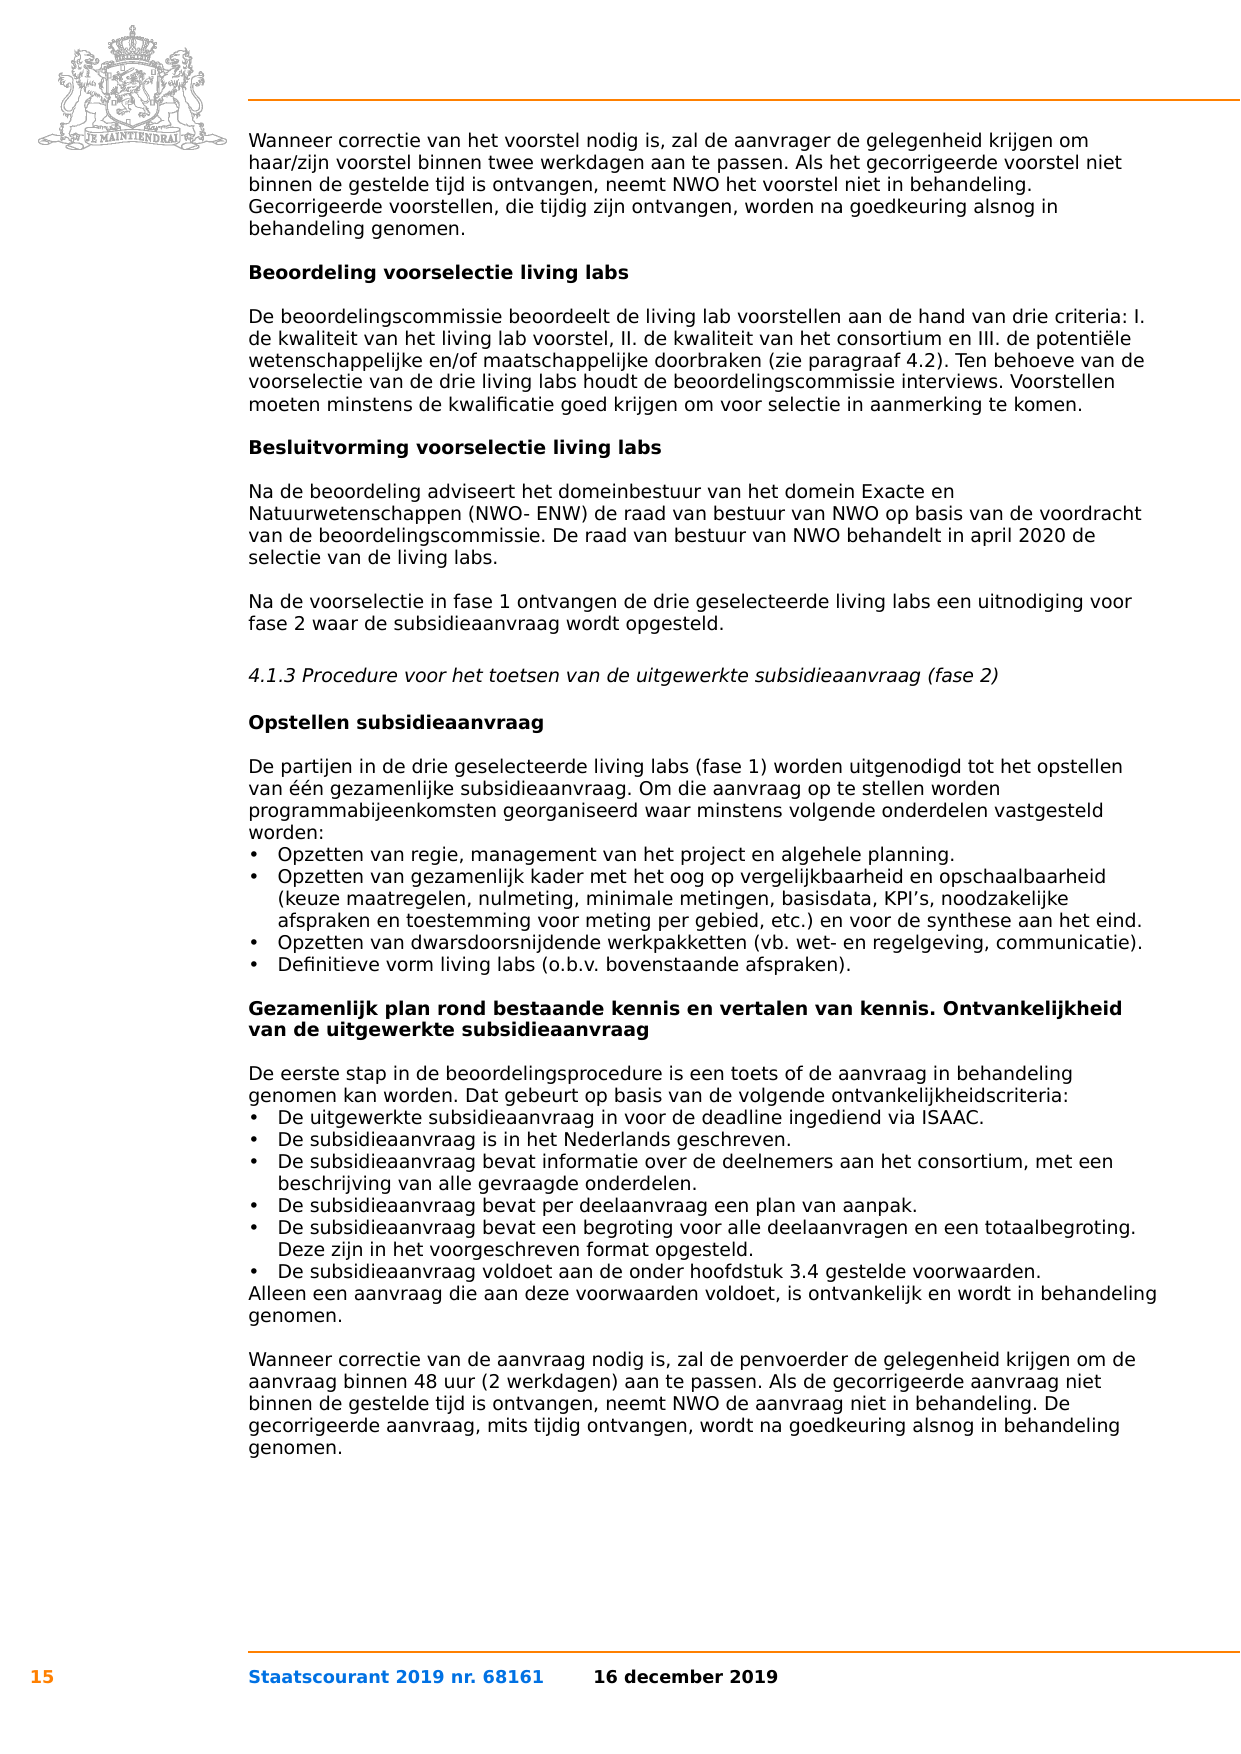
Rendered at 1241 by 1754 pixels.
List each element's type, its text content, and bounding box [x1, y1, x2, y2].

subtitle Gezamenlijk plan rond bestaande kennis en vertalen van kennis. Ontvankelijkheid van de uitgewerkte subsidieaanvraag [248, 997, 1163, 1041]
text • De uitgewerkte subsidieaanvraag in voor de deadline ingediend via ISAAC. [248, 1107, 1163, 1129]
subtitle Beoordeling voorselectie living labs [248, 262, 1163, 284]
text Wanneer correctie van het voorstel nodig is, zal de aanvrager de gelegenheid krijgen om haar/zijn voorstel binnen twee werkdagen aan te passen. Als het gecorrigeerde voorstel niet binnen de gestelde tijd is ontvangen, neemt NWO het voorstel niet in behandeling. Gecorrigeerde voorstellen, die tijdig zijn ontvangen, worden na goedkeuring alsnog in behandeling genomen. [248, 130, 1163, 240]
text • De subsidieaanvraag bevat per deelaanvraag een plan van aanpak. [248, 1195, 1163, 1217]
text • Definitieve vorm living labs (o.b.v. bovenstaande afspraken). [248, 953, 1163, 976]
text • De subsidieaanvraag voldoet aan de onder hoofdstuk 3.4 gestelde voorwaarden. [248, 1261, 1163, 1283]
subtitle 4.1.3 Procedure voor het toetsen van de uitgewerkte subsidieaanvraag (fase 2) [248, 665, 1163, 687]
text De eerste stap in de beoordelingsprocedure is een toets of de aanvraag in behandeling genomen kan worden. Dat gebeurt op basis van de volgende ontvankelijkheidscriteria: [248, 1063, 1163, 1107]
text De beoordelingscommissie beoordeelt de living lab voorstellen aan de hand van drie criteria: I. de kwaliteit van het living lab voorstel, II. de kwaliteit van het consortium en III. de potentiële wetenschappelijke en/of maatschappelijke doorbraken (zie paragraaf 4.2). Ten behoeve van de voorselectie van de drie living labs houdt de beoordelingscommissie interviews. Voorstellen moeten minstens de kwalificatie goed krijgen om voor selectie in aanmerking te komen. [248, 306, 1163, 415]
text • De subsidieaanvraag bevat informatie over de deelnemers aan het consortium, met een beschrijving van alle gevraagde onderdelen. [248, 1151, 1163, 1195]
text • Opzetten van regie, management van het project en algehele planning. [248, 844, 1163, 866]
text Wanneer correctie van de aanvraag nodig is, zal de penvoerder de gelegenheid krijgen om de aanvraag binnen 48 uur (2 werkdagen) aan te passen. Als de gecorrigeerde aanvraag niet binnen de gestelde tijd is ontvangen, neemt NWO de aanvraag niet in behandeling. De gecorrigeerde aanvraag, mits tijdig ontvangen, wordt na goedkeuring alsnog in behandeling genomen. [248, 1349, 1163, 1459]
text • Opzetten van dwarsdoorsnijdende werkpakketten (vb. wet- en regelgeving, communicatie). [248, 932, 1163, 953]
text Alleen een aanvraag die aan deze voorwaarden voldoet, is ontvankelijk en wordt in behandeling genomen. [248, 1283, 1163, 1327]
picture [38, 25, 227, 150]
text • Opzetten van gezamenlijk kader met het oog op vergelijkbaarheid en opschaalbaarheid (keuze maatregelen, nulmeting, minimale metingen, basisdata, KPI’s, noodzakelijke afspraken en toestemming voor meting per gebied, etc.) en voor de synthese aan het eind. [248, 866, 1163, 932]
subtitle Opstellen subsidieaanvraag [248, 712, 1163, 734]
text De partijen in de drie geselecteerde living labs (fase 1) worden uitgenodigd tot het opstellen van één gezamenlijke subsidieaanvraag. Om die aanvraag op te stellen worden programmabijeenkomsten georganiseerd waar minstens volgende onderdelen vastgesteld worden: [248, 756, 1163, 844]
subtitle Besluitvorming voorselectie living labs [248, 437, 1163, 459]
text Na de voorselectie in fase 1 ontvangen de drie geselecteerde living labs een uitnodiging voor fase 2 waar de subsidieaanvraag wordt opgesteld. [248, 591, 1163, 635]
text • De subsidieaanvraag bevat een begroting voor alle deelaanvragen en een totaalbegroting. Deze zijn in het voorgeschreven format opgesteld. [248, 1217, 1163, 1261]
text Na de beoordeling adviseert het domeinbestuur van het domein Exacte en Natuurwetenschappen (NWO- ENW) de raad van bestuur van NWO op basis van de voordracht van de beoordelingscommissie. De raad van bestuur van NWO behandelt in april 2020 de selectie van de living labs. [248, 481, 1163, 569]
text • De subsidieaanvraag is in het Nederlands geschreven. [248, 1129, 1163, 1151]
